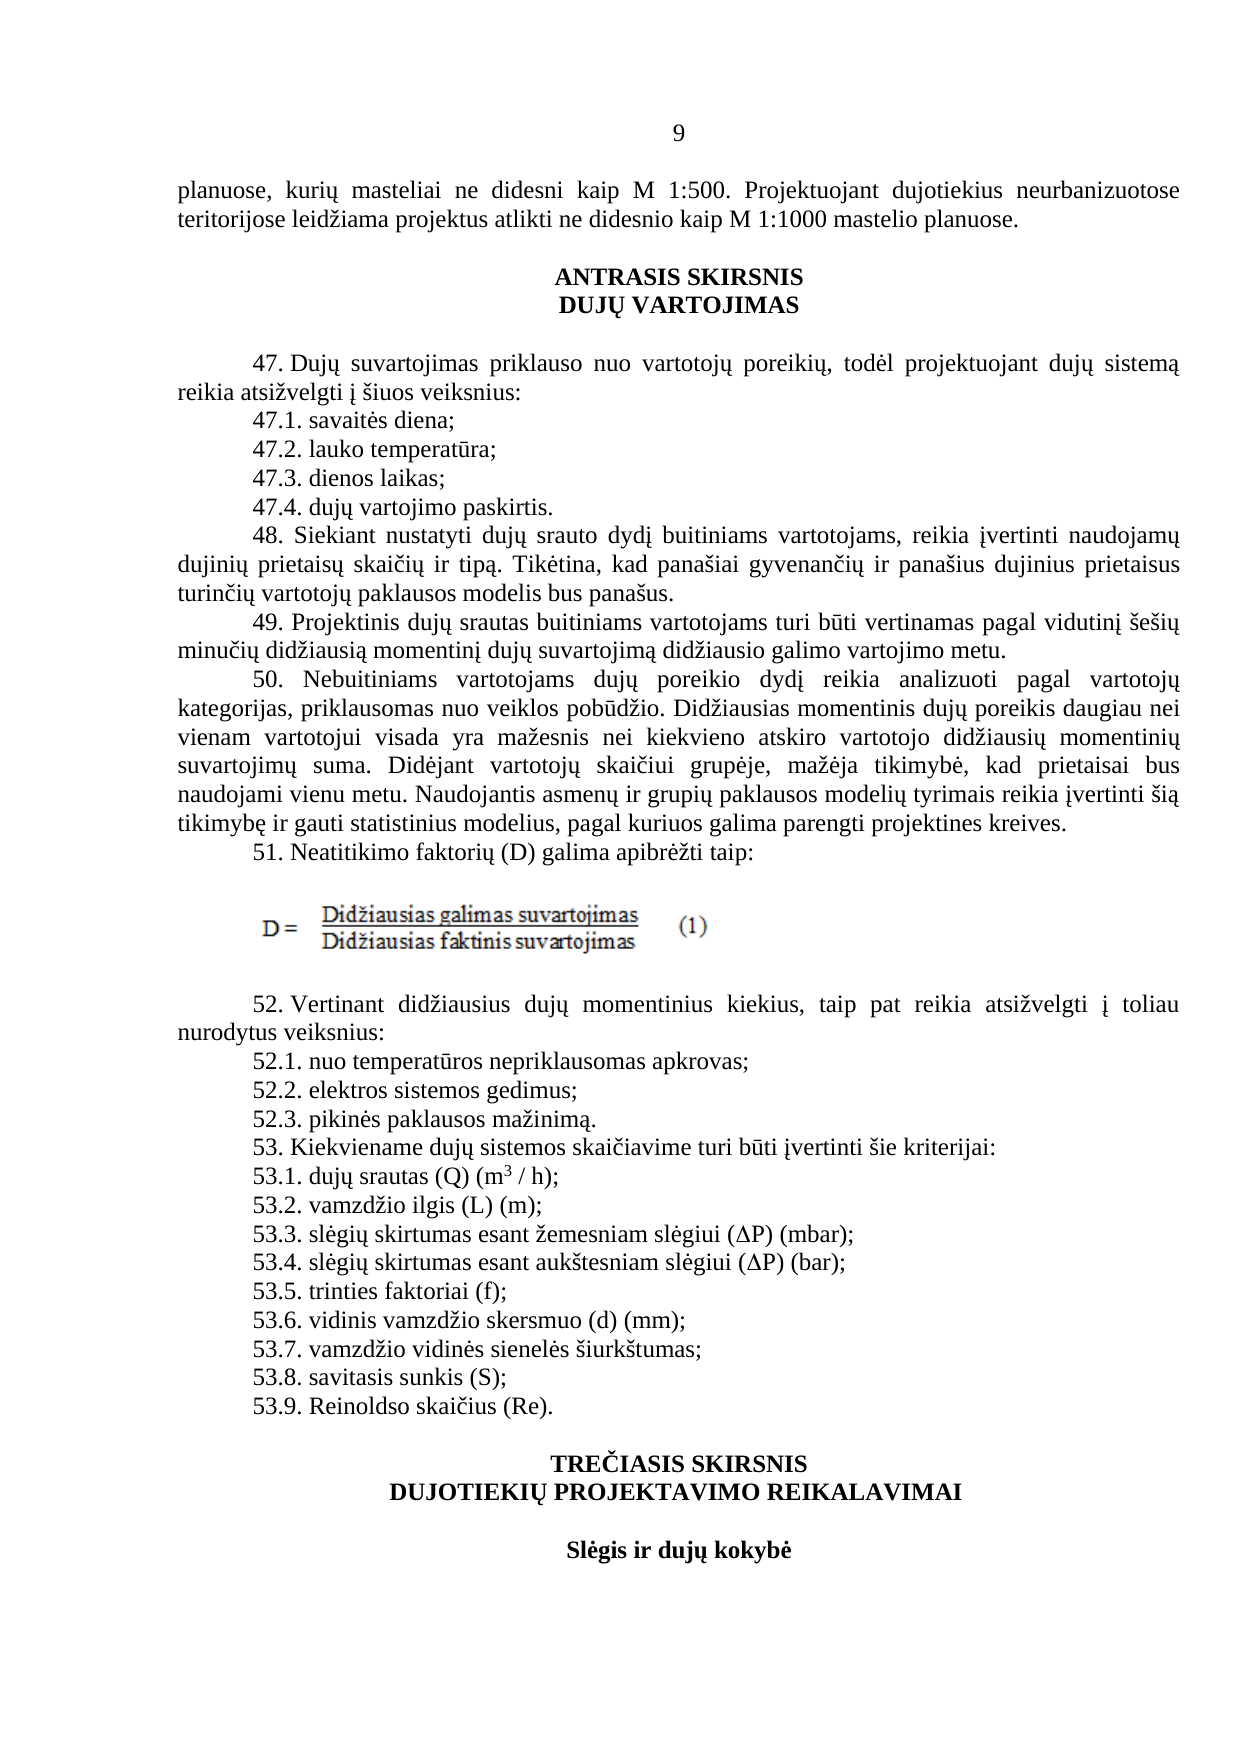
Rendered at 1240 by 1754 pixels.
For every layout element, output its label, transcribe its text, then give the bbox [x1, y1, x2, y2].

text 47.1. savaitės diena; [177, 406, 1181, 434]
text 47.4. dujų vartojimo paskirtis. [177, 492, 1181, 521]
text 53.2. vamzdžio ilgis (L) (m); [177, 1190, 1181, 1219]
text 53.5. trinties faktoriai (f); [177, 1276, 1181, 1305]
text DUJŲ VARTOJIMAS [177, 291, 1181, 319]
text 51. Neatitikimo faktorių (D) galima apibrėžti taip: [177, 837, 1181, 866]
text 50. Nebuitiniams vartotojams dujų poreikio dydį reikia analizuoti pagal vartotojų kategorijas, priklausomas nuo veiklos pobūdžio. Didžiausias momentinis dujų poreikis daugiau nei vienam vartotojui visada yra mažesnis nei kiekvieno atskiro vartotojo didžiausių momentinių suvartojimų suma. Didėjant vartotojų skaičiui grupėje, mažėja tikimybė, kad prietaisai bus naudojami vienu metu. Naudojantis asmenų ir grupių paklausos modelių tyrimais reikia įvertinti šią tikimybę ir gauti statistinius modelius, pagal kuriuos galima parengti projektines kreives. [177, 664, 1181, 837]
text 48. Siekiant nustatyti dujų srauto dydį buitiniams vartotojams, reikia įvertinti naudojamų dujinių prietaisų skaičių ir tipą. Tikėtina, kad panašiai gyvenančių ir panašius dujinius prietaisus turinčių vartotojų paklausos modelis bus panašus. [177, 521, 1181, 607]
text dujotiekių Projektavimo REIKALAVIMAI [177, 1477, 1181, 1506]
text 53. Kiekviename dujų sistemos skaičiavime turi būti įvertinti šie kriterijai: [177, 1132, 1181, 1161]
text TREČIASIS SKIRSNIS [177, 1449, 1181, 1477]
text 47. Dujų suvartojimas priklauso nuo vartotojų poreikių, todėl projektuojant dujų sistemą reikia atsižvelgti į šiuos veiksnius: [177, 348, 1181, 406]
text planuose, kurių masteliai ne didesni kaip M 1:500. Projektuojant dujotiekius neurbanizuotose teritorijose leidžiama projektus atlikti ne didesnio kaip M 1:1000 mastelio planuose. [177, 176, 1181, 233]
text ANTRASIS SKIRSNIS [177, 262, 1181, 291]
text 53.4. slėgių skirtumas esant aukštesniam slėgiui (P) (bar); [177, 1247, 1181, 1276]
text 47.2. lauko temperatūra; [177, 434, 1181, 463]
text 53.8. savitasis sunkis (S); [177, 1362, 1181, 1391]
text 52. Vertinant didžiausius dujų momentinius kiekius, taip pat reikia atsižvelgti į toliau nurodytus veiksnius: [177, 989, 1181, 1046]
text 52.1. nuo temperatūros nepriklausomas apkrovas; [177, 1046, 1181, 1075]
text 53.3. slėgių skirtumas esant žemesniam slėgiui (P) (mbar); [177, 1219, 1181, 1247]
text 53.6. vidinis vamzdžio skersmuo (d) (mm); [177, 1305, 1181, 1334]
text Slėgis ir dujų kokybė [177, 1535, 1181, 1564]
text 49. Projektinis dujų srautas buitiniams vartotojams turi būti vertinamas pagal vidutinį šešių minučių didžiausią momentinį dujų suvartojimą didžiausio galimo vartojimo metu. [177, 607, 1181, 664]
text 52.2. elektros sistemos gedimus; [177, 1075, 1181, 1104]
text 53.1. dujų srautas (Q) (m3 / h); [177, 1161, 1181, 1190]
text 53.7. vamzdžio vidinės sienelės šiurkštumas; [177, 1334, 1181, 1362]
text 47.3. dienos laikas; [177, 463, 1181, 492]
text 53.9. Reinoldso skaičius (Re). [177, 1391, 1181, 1420]
text 52.3. pikinės paklausos mažinimą. [177, 1104, 1181, 1132]
